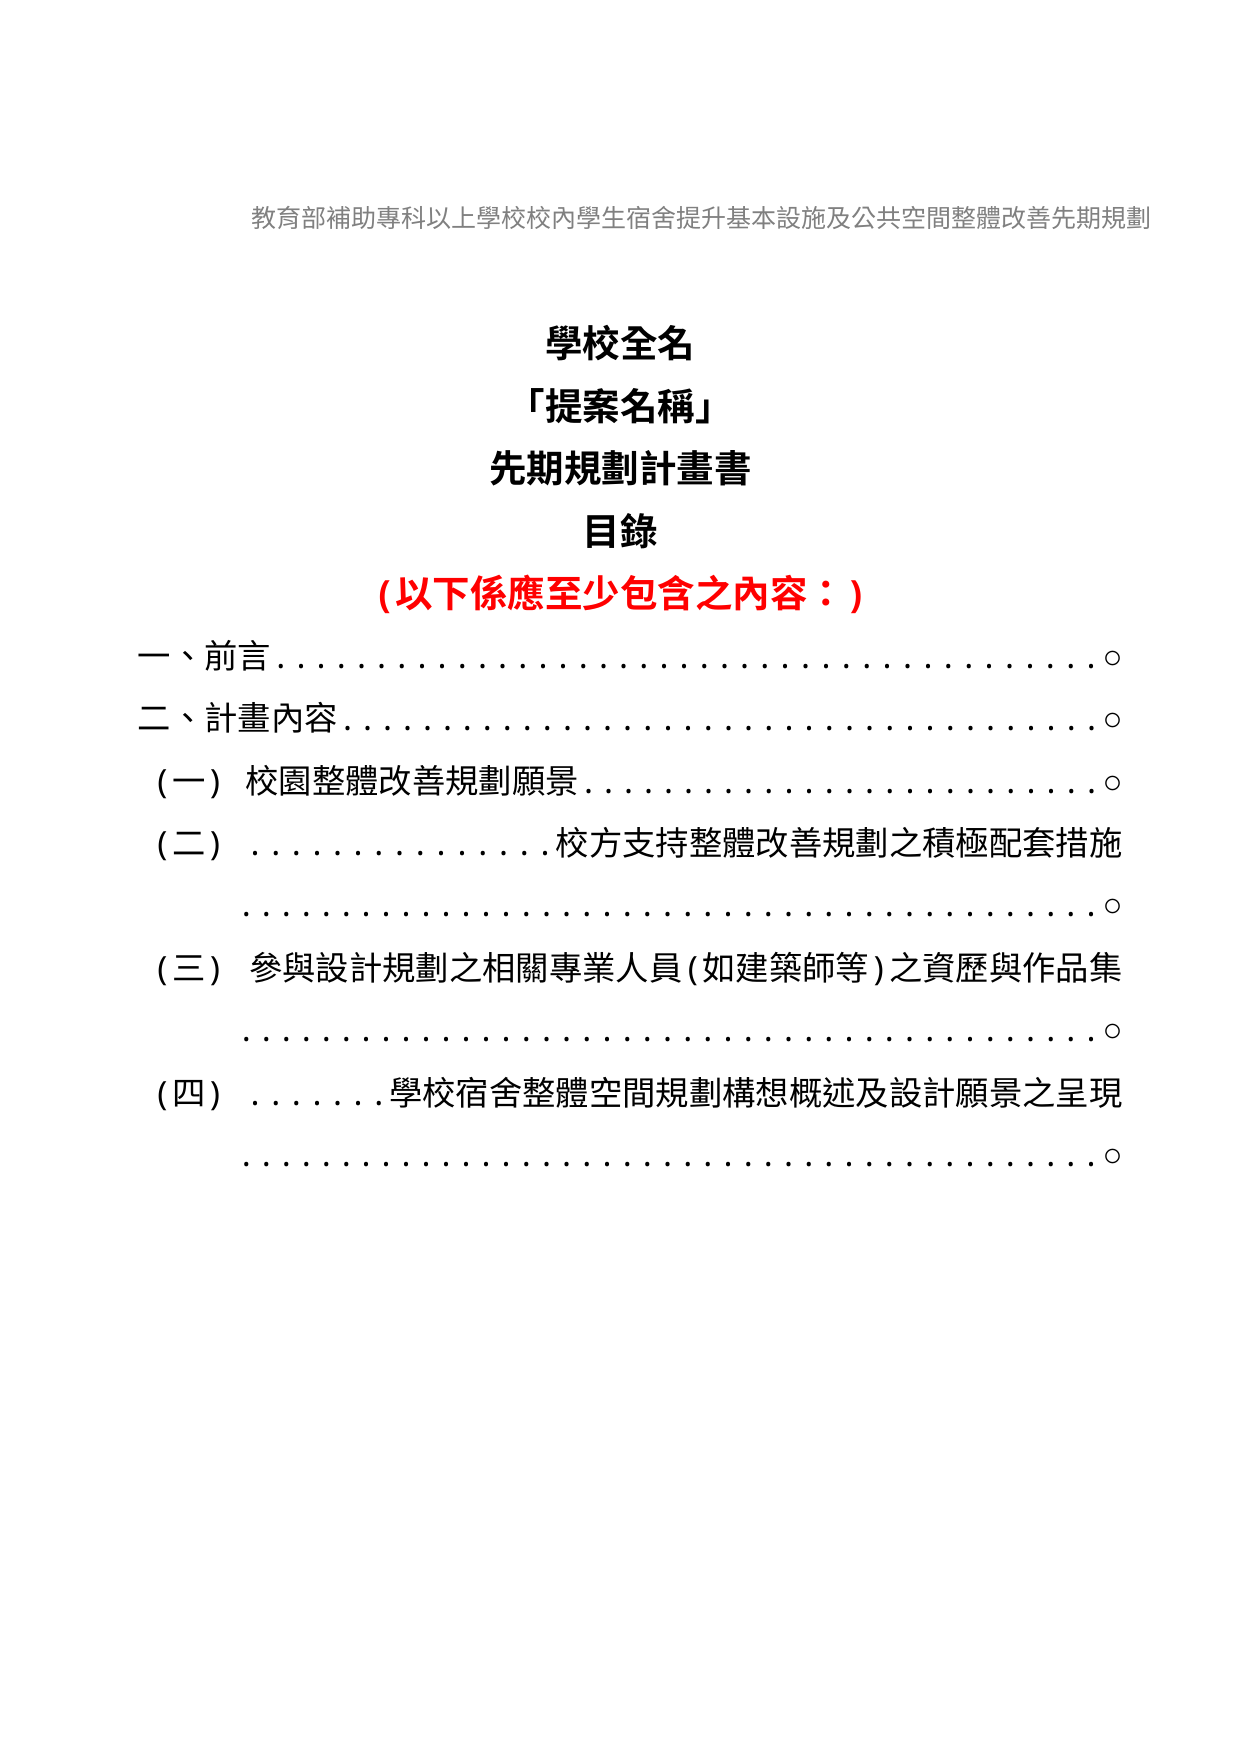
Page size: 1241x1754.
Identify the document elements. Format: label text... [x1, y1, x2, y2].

text (二) 校方支持整體改善規劃之積極配套措施 ○ [152, 800, 1152, 925]
text 先期規劃計畫書 [89, 425, 1152, 487]
text (三) 參與設計規劃之相關專業人員(如建築師等)之資歷與作品集 ○ [152, 925, 1152, 1050]
text 「提案名稱」 [89, 362, 1152, 425]
text 一、前言 ○ [137, 612, 1127, 675]
text 教育部補助專科以上學校校內學生宿舍提升基本設施及公共空間整體改善先期規劃 [89, 175, 1152, 237]
text 目錄 [89, 487, 1152, 550]
text 二、計畫內容 ○ [137, 675, 1127, 737]
text (以下係應至少包含之內容：) [89, 550, 1152, 612]
text (一) 校園整體改善規劃願景 ○ [152, 737, 1152, 800]
text 學校全名 [89, 300, 1152, 362]
text (四) 學校宿舍整體空間規劃構想概述及設計願景之呈現 ○ [152, 1050, 1152, 1175]
